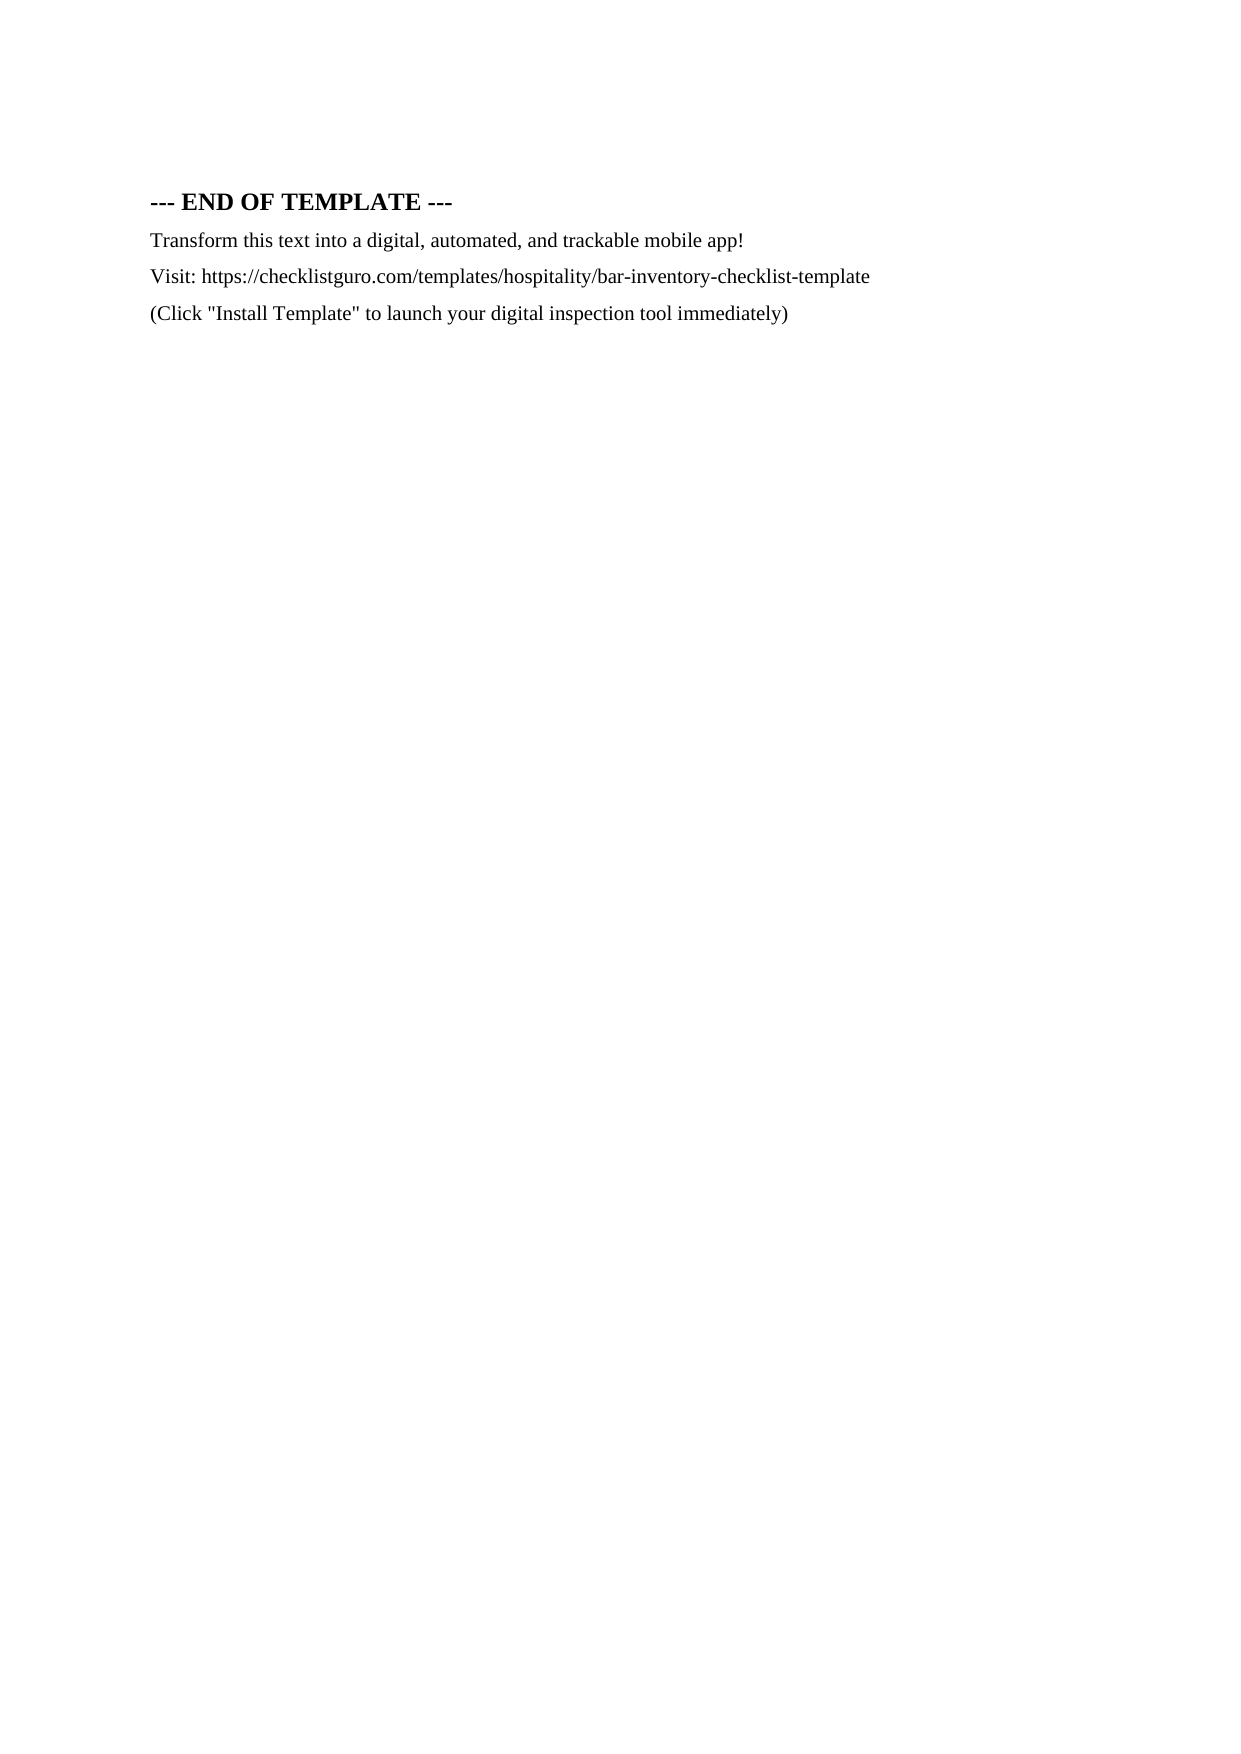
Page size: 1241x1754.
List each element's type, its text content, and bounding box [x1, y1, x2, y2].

text Visit: https://checklistguro.com/templates/hospitality/bar-inventory-checklist-template [150, 264, 1090, 288]
text (Click "Install Template" to launch your digital inspection tool immediately) [150, 301, 1090, 325]
text --- END OF TEMPLATE --- [150, 187, 1090, 215]
text Transform this text into a digital, automated, and trackable mobile app! [150, 228, 1090, 252]
